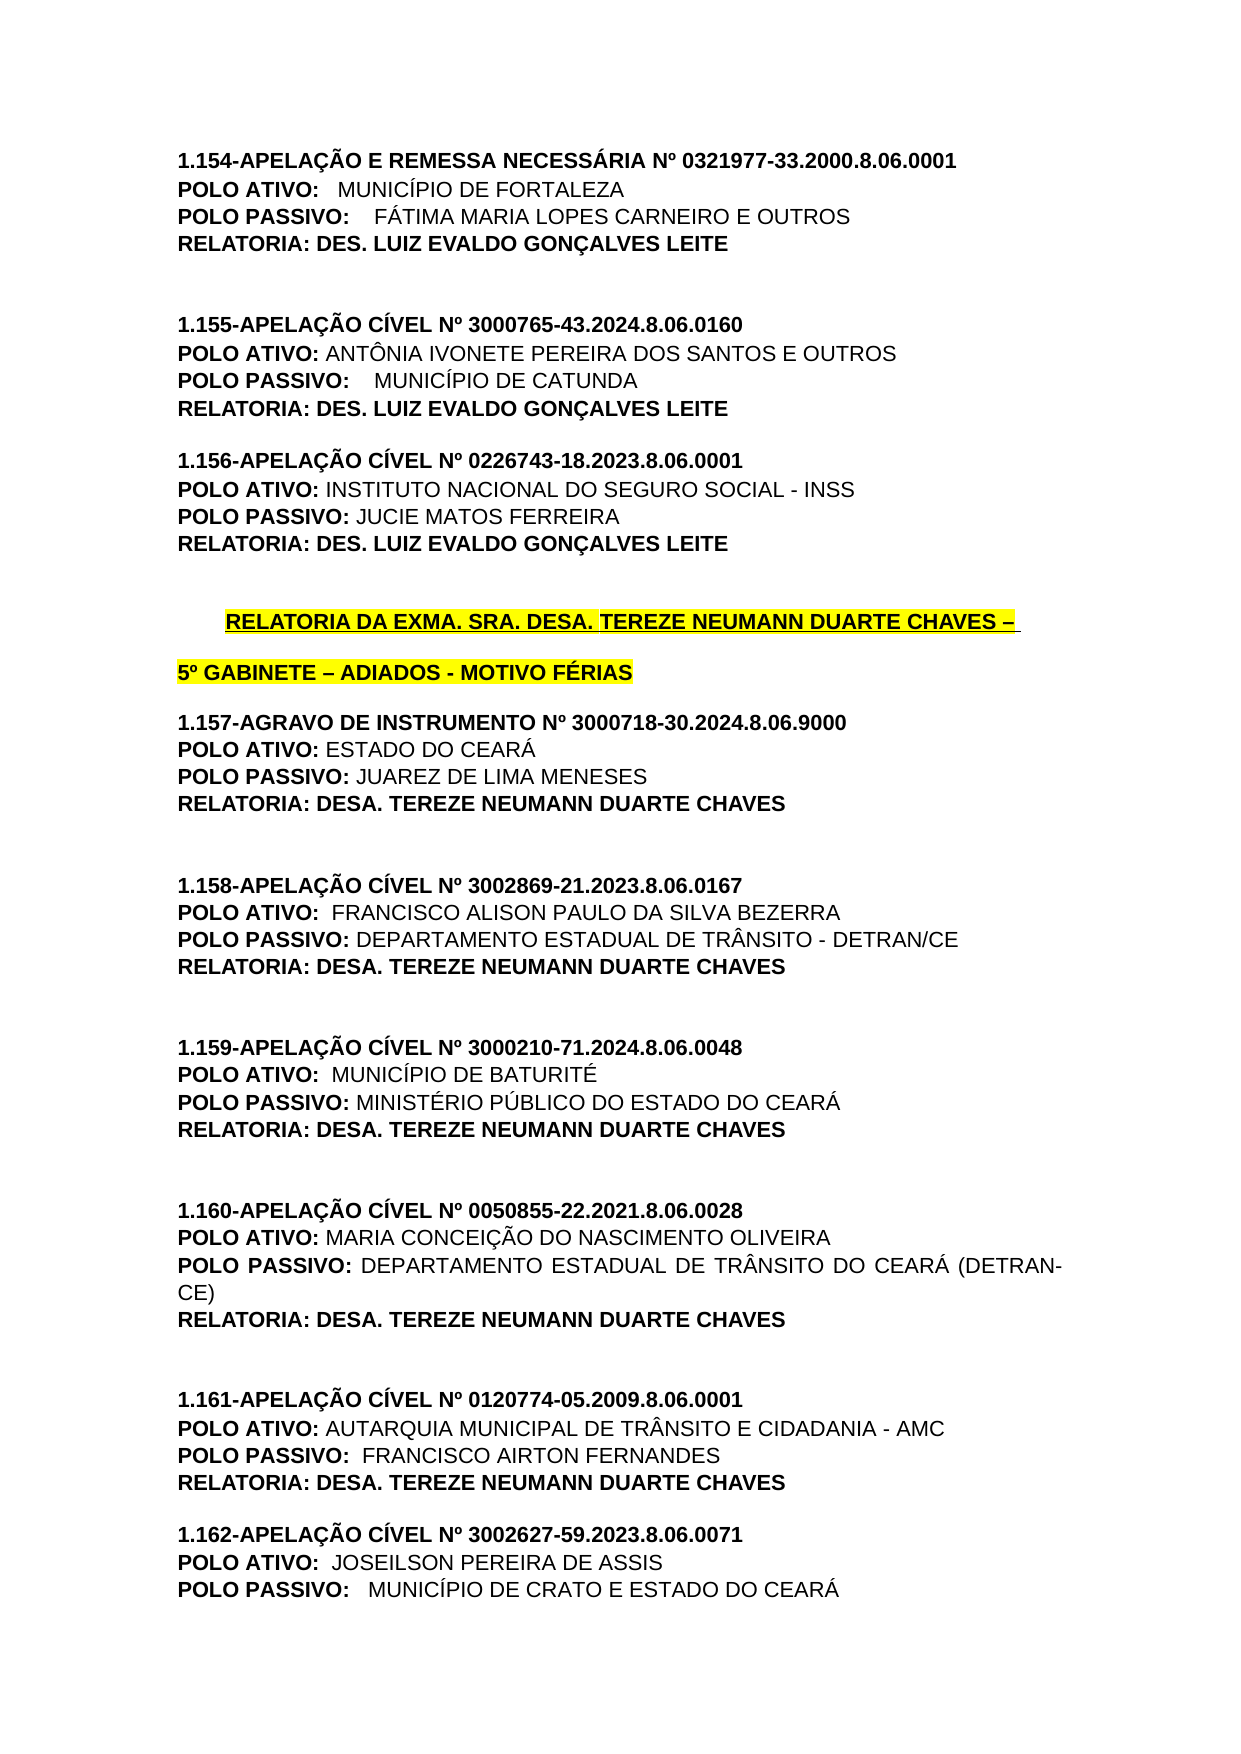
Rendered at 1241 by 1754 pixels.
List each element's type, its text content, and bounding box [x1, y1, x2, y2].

text 1.156-APELAÇÃO CÍVEL Nº 0226743-18.2023.8.06.0001 [177, 448, 1063, 473]
text RELATORIA DA EXMA. SRA. DESA. TEREZE NEUMANN DUARTE CHAVES – [177, 609, 1063, 634]
text 1.155-APELAÇÃO CÍVEL Nº 3000765-43.2024.8.06.0160 [177, 312, 1063, 337]
text 1.158-APELAÇÃO CÍVEL Nº 3002869-21.2023.8.06.0167 [177, 872, 1063, 898]
text POLO PASSIVO: FRANCISCO AIRTON FERNANDES [177, 1443, 1063, 1468]
text POLO PASSIVO: MINISTÉRIO PÚBLICO DO ESTADO DO CEARÁ [177, 1089, 1063, 1115]
text RELATORIA: DESA. TEREZE NEUMANN DUARTE CHAVES [177, 1117, 1063, 1142]
text 1.159-APELAÇÃO CÍVEL Nº 3000210-71.2024.8.06.0048 [177, 1035, 1063, 1060]
text POLO ATIVO: INSTITUTO NACIONAL DO SEGURO SOCIAL - INSS [177, 477, 1063, 502]
text POLO PASSIVO: MUNICÍPIO DE CRATO E ESTADO DO CEARÁ [177, 1577, 1063, 1602]
text POLO PASSIVO: DEPARTAMENTO ESTADUAL DE TRÂNSITO - DETRAN/CE [177, 927, 1063, 952]
text POLO ATIVO: MARIA CONCEIÇÃO DO NASCIMENTO OLIVEIRA [177, 1225, 1063, 1251]
text RELATORIA: DESA. TEREZE NEUMANN DUARTE CHAVES [177, 791, 1063, 817]
text POLO PASSIVO: MUNICÍPIO DE CATUNDA [177, 368, 1063, 394]
text 5º GABINETE – ADIADOS - MOTIVO FÉRIAS [177, 659, 1063, 684]
text POLO ATIVO: AUTARQUIA MUNICIPAL DE TRÂNSITO E CIDADANIA - AMC [177, 1415, 1063, 1441]
text POLO ATIVO: MUNICÍPIO DE FORTALEZA [177, 177, 1063, 202]
text POLO PASSIVO: JUAREZ DE LIMA MENESES [177, 764, 1063, 789]
text POLO ATIVO: JOSEILSON PEREIRA DE ASSIS [177, 1549, 1063, 1574]
text POLO PASSIVO: FÁTIMA MARIA LOPES CARNEIRO E OUTROS [177, 204, 1063, 229]
text POLO ATIVO: MUNICÍPIO DE BATURITÉ [177, 1062, 1063, 1088]
text POLO PASSIVO: DEPARTAMENTO ESTADUAL DE TRÂNSITO DO CEARÁ (DETRAN-CE) [177, 1252, 1063, 1305]
text RELATORIA: DESA. TEREZE NEUMANN DUARTE CHAVES [177, 1307, 1063, 1332]
text 1.154-APELAÇÃO E REMESSA NECESSÁRIA Nº 0321977-33.2000.8.06.0001 [177, 148, 1063, 173]
text POLO ATIVO: ESTADO DO CEARÁ [177, 737, 1063, 762]
text POLO ATIVO: FRANCISCO ALISON PAULO DA SILVA BEZERRA [177, 900, 1063, 925]
text 1.157-AGRAVO DE INSTRUMENTO Nº 3000718-30.2024.8.06.9000 [177, 710, 1063, 735]
text 1.161-APELAÇÃO CÍVEL Nº 0120774-05.2009.8.06.0001 [177, 1386, 1063, 1412]
text RELATORIA: DESA. TEREZE NEUMANN DUARTE CHAVES [177, 954, 1063, 979]
text RELATORIA: DES. LUIZ EVALDO GONÇALVES LEITE [177, 531, 1063, 557]
text 1.160-APELAÇÃO CÍVEL Nº 0050855-22.2021.8.06.0028 [177, 1198, 1063, 1223]
text RELATORIA: DESA. TEREZE NEUMANN DUARTE CHAVES [177, 1470, 1063, 1495]
text RELATORIA: DES. LUIZ EVALDO GONÇALVES LEITE [177, 231, 1063, 256]
text 1.162-APELAÇÃO CÍVEL Nº 3002627-59.2023.8.06.0071 [177, 1522, 1063, 1547]
text RELATORIA: DES. LUIZ EVALDO GONÇALVES LEITE [177, 396, 1063, 421]
text POLO PASSIVO: JUCIE MATOS FERREIRA [177, 504, 1063, 529]
text POLO ATIVO: ANTÔNIA IVONETE PEREIRA DOS SANTOS E OUTROS [177, 341, 1063, 366]
